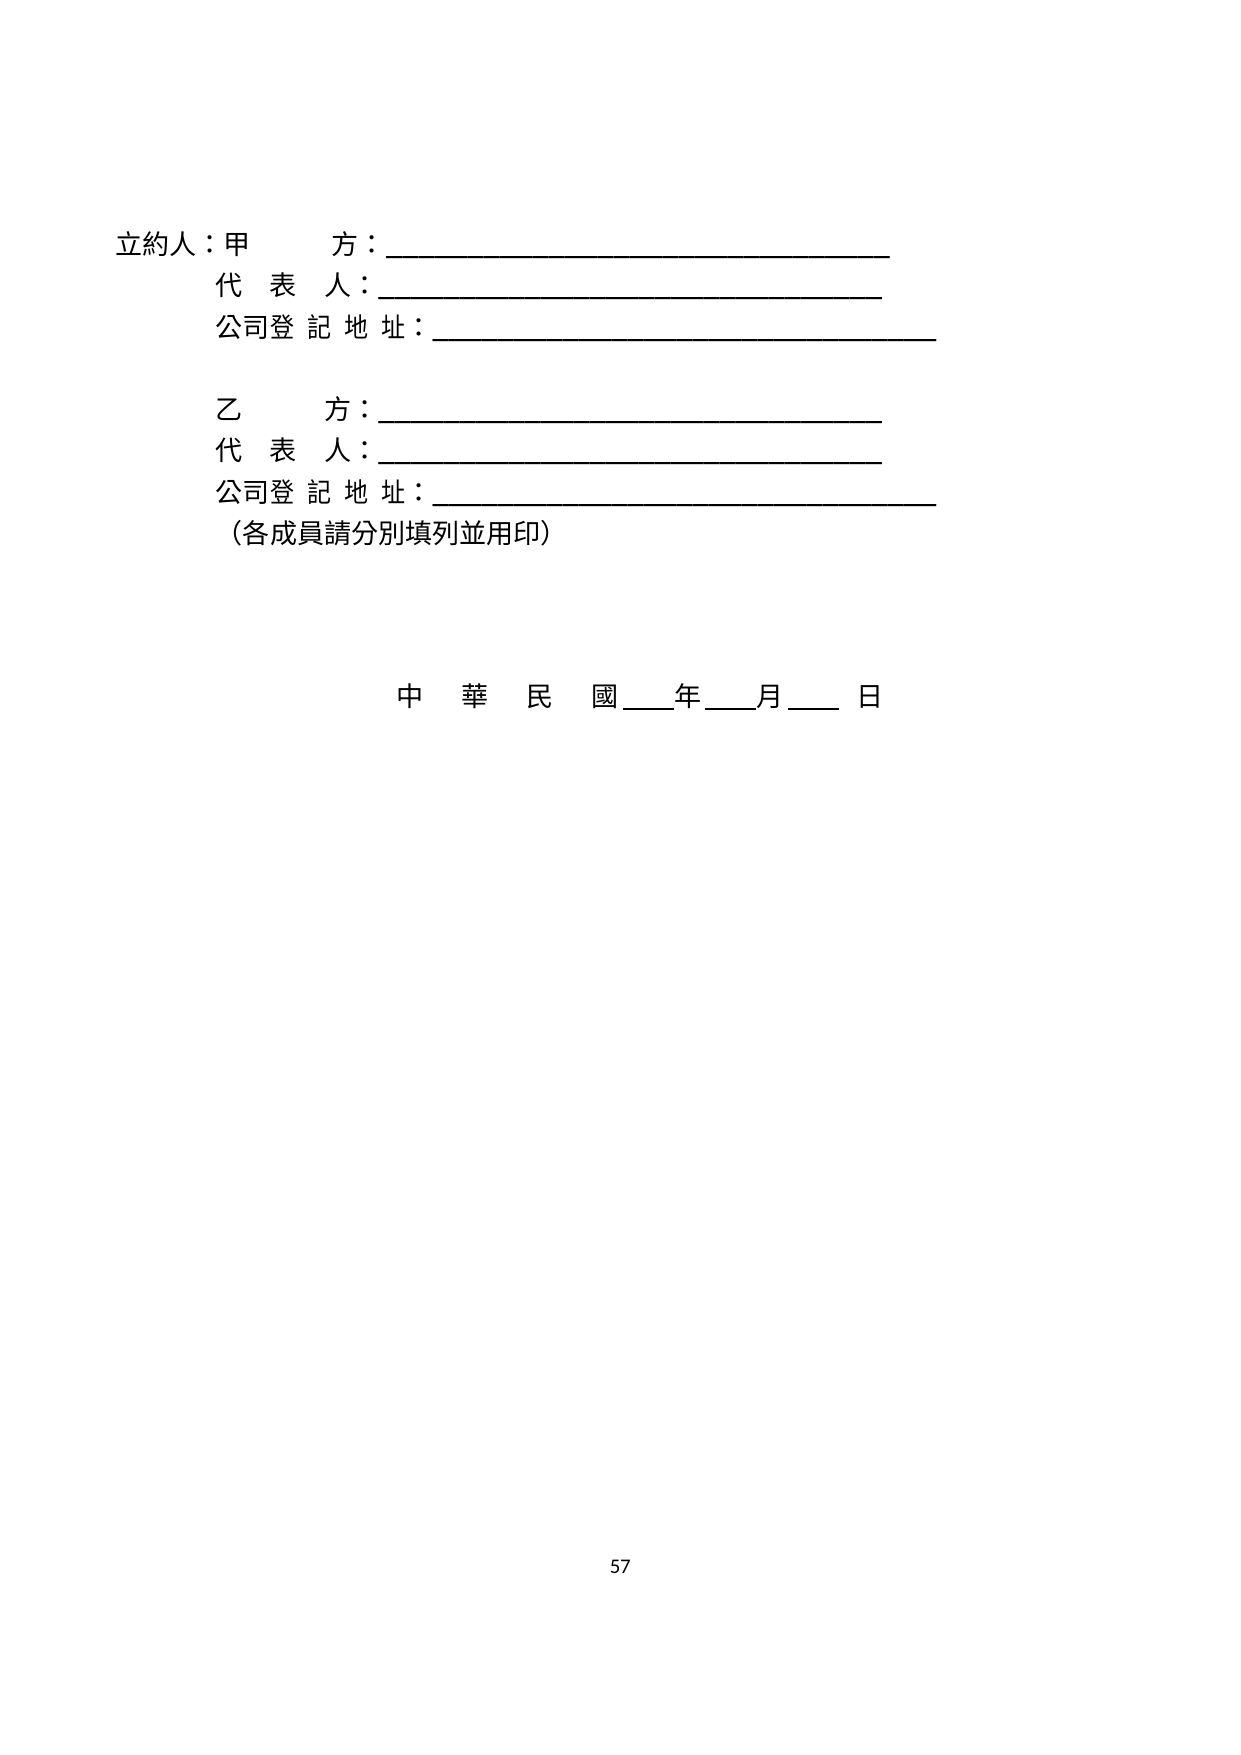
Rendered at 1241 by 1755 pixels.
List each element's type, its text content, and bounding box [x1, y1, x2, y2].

text 代表人：_______________________________ [216, 431, 1128, 468]
text 公司登記地址：_______________________________ [216, 307, 1128, 344]
text 公司登記地址：_______________________________ [216, 472, 1128, 509]
text 代表人：_______________________________ [216, 266, 1128, 303]
text 立約人：甲方：_______________________________ [115, 224, 1128, 262]
text （各成員請分別填列並用印） [216, 513, 1128, 551]
text 乙 方：_______________________________ [216, 389, 1128, 427]
text 中 華 民 國 年 月 日 [135, 674, 1128, 714]
